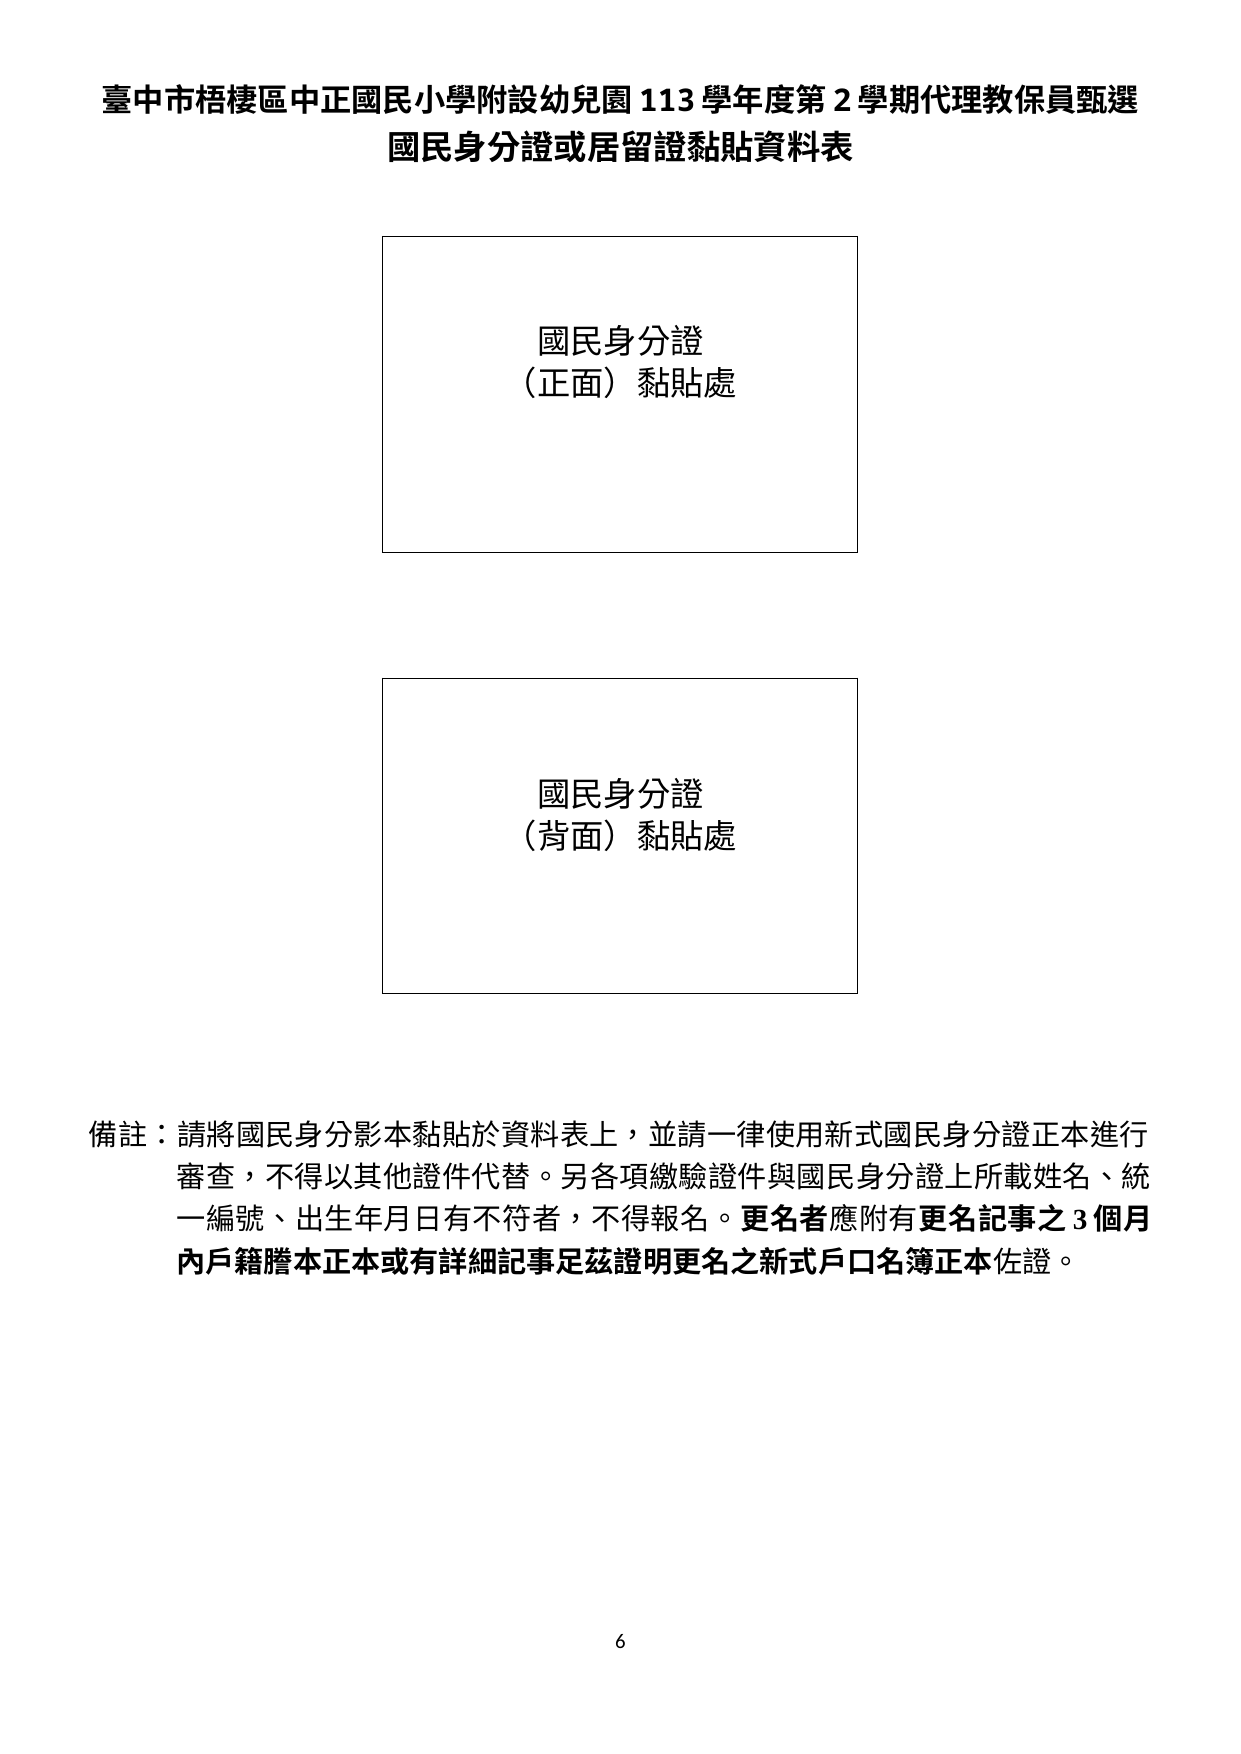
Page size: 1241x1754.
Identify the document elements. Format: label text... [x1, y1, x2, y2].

text 臺中市梧棲區中正國民小學附設幼兒園113學年度第2學期代理教保員甄選 [89, 75, 1152, 120]
table_cell [383, 553, 858, 678]
table_header 國民身分證 （正面）黏貼處 [383, 237, 857, 552]
text 備註：請將國民身分影本黏貼於資料表上，並請一律使用新式國民身分證正本進行審查，不得以其他證件代替。另各項繳驗證件與國民身分證上所載姓名、統一編號、出生年月日有不符者，不得報名。更名者應附有更名記事之3個月內戶籍謄本正本或有詳細記事足茲證明更名之新式戶口名簿正本佐證。 [89, 1111, 1153, 1280]
table_cell 國民身分證 （背面）黏貼處 [383, 679, 857, 993]
text 國民身分證或居留證黏貼資料表 [89, 120, 1152, 169]
